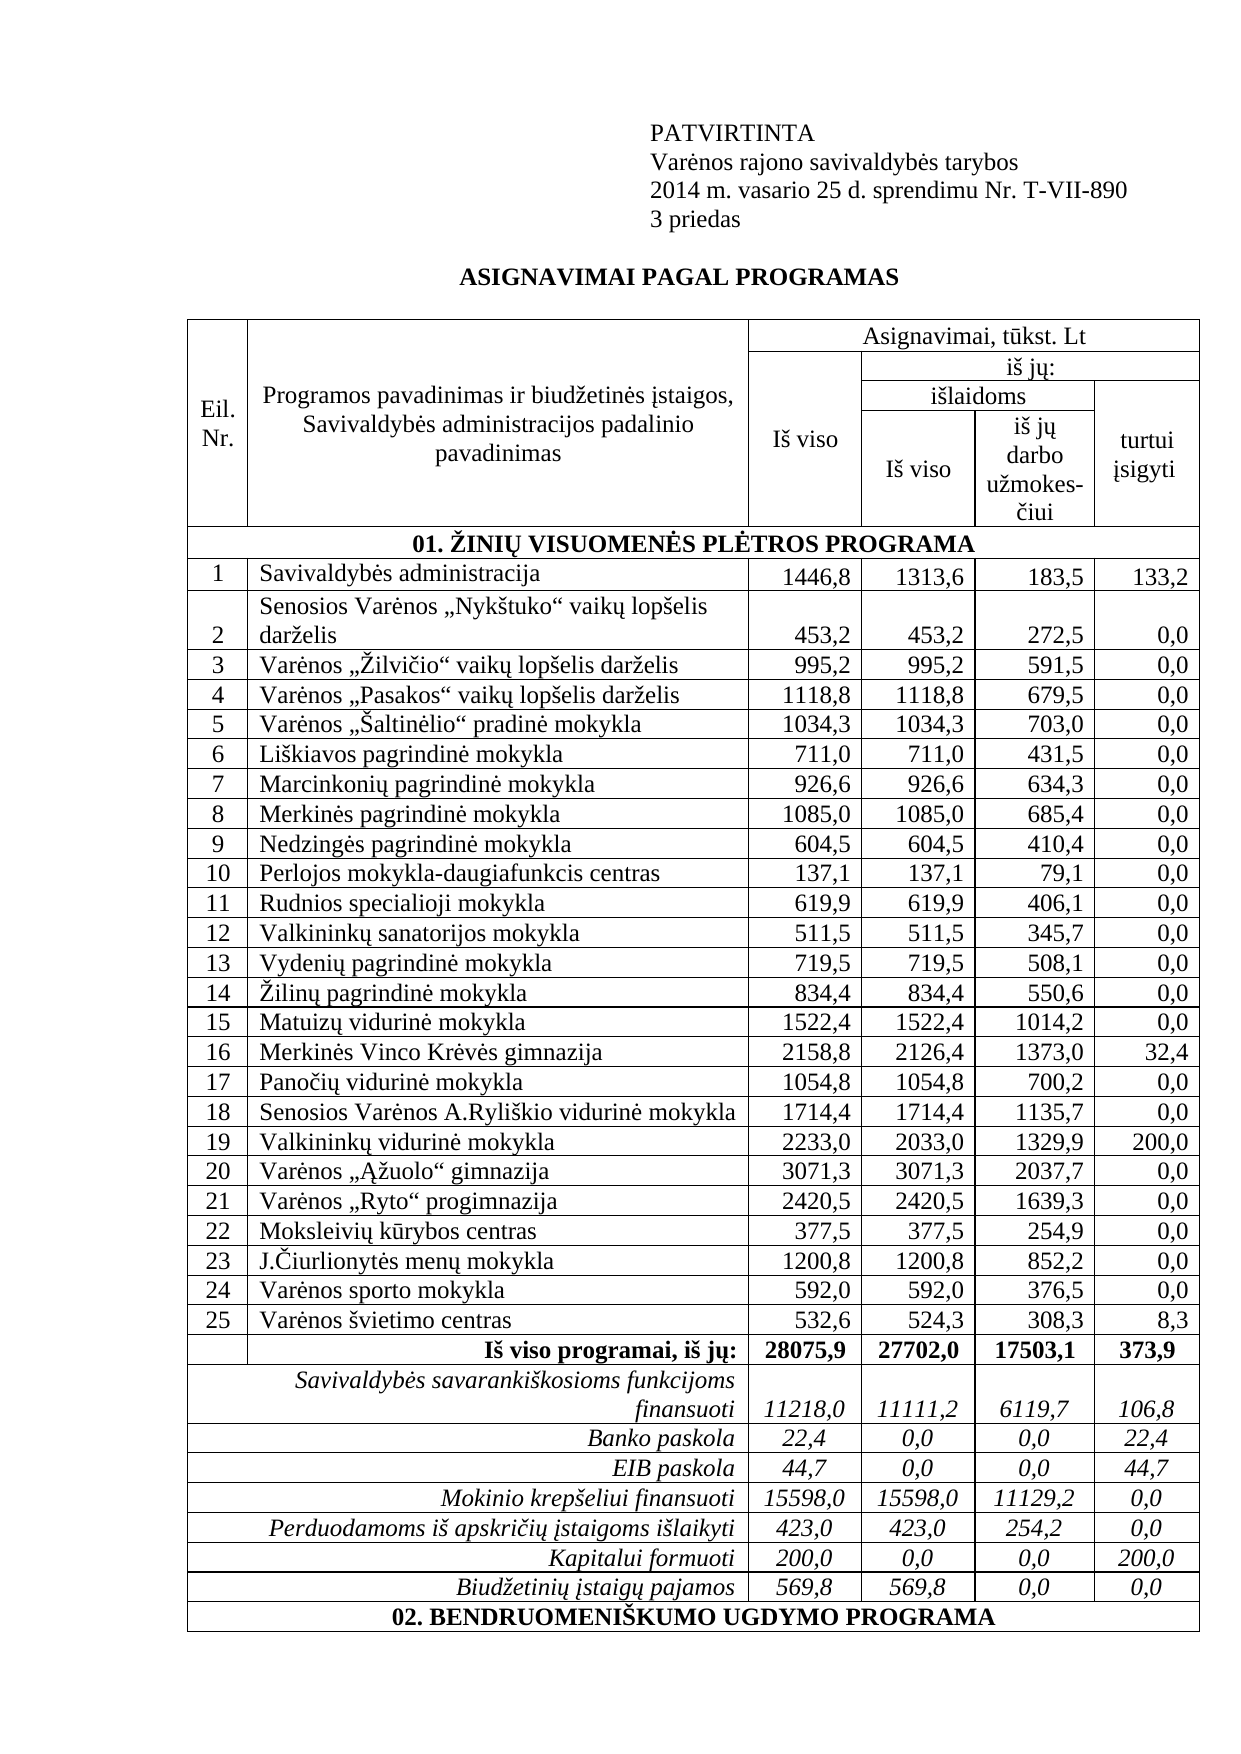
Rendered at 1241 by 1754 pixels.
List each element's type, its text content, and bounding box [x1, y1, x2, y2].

table_cell 0,0 [862, 1453, 974, 1482]
table_cell Merkinės Vinco Krėvės gimnazija [248, 1037, 748, 1066]
table_cell Valkininkų sanatorijos mokykla [248, 918, 748, 947]
table_cell 685,4 [976, 799, 1094, 828]
table_cell 0,0 [1095, 918, 1199, 947]
table_cell 376,5 [976, 1276, 1094, 1304]
table_cell 1014,2 [976, 1008, 1094, 1036]
table_cell 183,5 [976, 559, 1094, 590]
table_cell Panočių vidurinė mokykla [248, 1067, 748, 1096]
table_cell 2126,4 [862, 1037, 974, 1066]
table_cell Senosios Varėnos A.Ryliškio vidurinė mokykla [248, 1097, 748, 1126]
table_cell 1118,8 [749, 680, 861, 708]
table_cell iš jų darbo užmokes-čiui [976, 411, 1094, 526]
table_cell 14 [188, 978, 247, 1006]
table_cell 679,5 [976, 680, 1094, 708]
table_cell 9 [188, 829, 247, 857]
table_cell 532,6 [749, 1305, 861, 1334]
table_cell 511,5 [862, 918, 974, 947]
table_cell Žilinų pagrindinė mokykla [248, 978, 748, 1006]
table_cell 569,8 [862, 1573, 974, 1601]
table_cell Perlojos mokykla-daugiafunkcis centras [248, 859, 748, 887]
table_cell 254,9 [976, 1216, 1094, 1245]
table_cell 15 [188, 1008, 247, 1036]
table_cell 8,3 [1095, 1305, 1199, 1334]
table_cell 200,0 [749, 1543, 861, 1571]
table_cell 1714,4 [862, 1097, 974, 1126]
table_cell Savivaldybės savarankiškosioms funkcijoms finansuoti [188, 1365, 748, 1422]
table_cell 17503,1 [976, 1335, 1094, 1364]
table_cell 511,5 [749, 918, 861, 947]
table_cell 0,0 [1095, 710, 1199, 738]
table_cell 1135,7 [976, 1097, 1094, 1126]
table_cell 592,0 [749, 1276, 861, 1304]
table_cell 550,6 [976, 978, 1094, 1006]
table_cell 18 [188, 1097, 247, 1126]
table_cell 2033,0 [862, 1127, 974, 1155]
table_cell 24 [188, 1276, 247, 1304]
table_cell 0,0 [1095, 888, 1199, 917]
table_cell Vydenių pagrindinė mokykla [248, 948, 748, 977]
table_cell 1313,6 [862, 559, 974, 590]
table_cell 272,5 [976, 591, 1094, 649]
table_cell 7 [188, 769, 247, 798]
table_cell 254,2 [976, 1513, 1094, 1542]
table_cell 1522,4 [749, 1008, 861, 1036]
table_cell Merkinės pagrindinė mokykla [248, 799, 748, 828]
table_cell 0,0 [976, 1573, 1094, 1601]
table_cell Senosios Varėnos „Nykštuko“ vaikų lopšelis darželis [248, 591, 748, 649]
table_cell Varėnos švietimo centras [248, 1305, 748, 1334]
table_cell 1446,8 [749, 559, 861, 590]
table_cell 32,4 [1095, 1037, 1199, 1066]
table_cell 619,9 [862, 888, 974, 917]
table_cell 6 [188, 739, 247, 768]
table_cell 0,0 [976, 1424, 1094, 1452]
table_cell Valkininkų vidurinė mokykla [248, 1127, 748, 1155]
table_cell 1085,0 [862, 799, 974, 828]
table_cell Banko paskola [188, 1424, 748, 1452]
table_cell 5 [188, 710, 247, 738]
table_cell 0,0 [1095, 799, 1199, 828]
table_cell 15598,0 [749, 1483, 861, 1512]
table_cell 25 [188, 1305, 247, 1334]
table_cell turtui įsigyti [1095, 381, 1199, 526]
table_cell 0,0 [1095, 978, 1199, 1006]
table_cell 0,0 [1095, 1097, 1199, 1126]
table_cell 0,0 [1095, 1573, 1199, 1601]
table_cell 11111,2 [862, 1365, 974, 1422]
table_cell 373,9 [1095, 1335, 1199, 1364]
table_cell 0,0 [1095, 680, 1199, 708]
table_cell 1200,8 [749, 1246, 861, 1274]
table_cell Kapitalui formuoti [188, 1543, 748, 1571]
table_cell 2037,7 [976, 1156, 1094, 1185]
table_cell 1714,4 [749, 1097, 861, 1126]
table_cell 453,2 [862, 591, 974, 649]
table_cell 406,1 [976, 888, 1094, 917]
table_cell Liškiavos pagrindinė mokykla [248, 739, 748, 768]
table_cell Savivaldybės administracija [248, 559, 748, 590]
text ASIGNAVIMAI PAGAL PROGRAMAS [177, 262, 1181, 291]
table_cell 22,4 [749, 1424, 861, 1452]
table_cell 995,2 [749, 650, 861, 679]
table_cell 711,0 [862, 739, 974, 768]
table_cell 22,4 [1095, 1424, 1199, 1452]
table_cell 0,0 [1095, 829, 1199, 857]
table_cell 591,5 [976, 650, 1094, 679]
table_cell 1373,0 [976, 1037, 1094, 1066]
table_cell 3071,3 [862, 1156, 974, 1185]
table_cell 0,0 [1095, 739, 1199, 768]
table_cell 13 [188, 948, 247, 977]
table_cell 0,0 [1095, 1276, 1199, 1304]
table_cell 79,1 [976, 859, 1094, 887]
table_cell Nedzingės pagrindinė mokykla [248, 829, 748, 857]
table_cell 926,6 [749, 769, 861, 798]
table_cell 926,6 [862, 769, 974, 798]
table_cell Varėnos „Žilvičio“ vaikų lopšelis darželis [248, 650, 748, 679]
table_cell 1034,3 [749, 710, 861, 738]
table_cell 852,2 [976, 1246, 1094, 1274]
text 3 priedas [177, 204, 1181, 233]
table_cell 01. ŽINIŲ VISUOMENĖS PLĖTROS PROGRAMA [188, 527, 1199, 557]
table_cell 377,5 [749, 1216, 861, 1245]
table_cell 1054,8 [862, 1067, 974, 1096]
table_cell 1200,8 [862, 1246, 974, 1274]
table_cell 2233,0 [749, 1127, 861, 1155]
table_cell 44,7 [749, 1453, 861, 1482]
table_cell 508,1 [976, 948, 1094, 977]
table_cell 1054,8 [749, 1067, 861, 1096]
table_cell 137,1 [749, 859, 861, 887]
table_cell 02. BENDRUOMENIŠKUMO UGDYMO PROGRAMA [188, 1602, 1199, 1631]
table_cell 834,4 [749, 978, 861, 1006]
table_cell J.Čiurlionytės menų mokykla [248, 1246, 748, 1274]
table_header Programos pavadinimas ir biudžetinės įstaigos, Savivaldybės administracijos padalinio pavadinimas [248, 320, 748, 526]
table_cell 0,0 [1095, 1186, 1199, 1215]
table_cell 453,2 [749, 591, 861, 649]
table_cell Rudnios specialioji mokykla [248, 888, 748, 917]
table_cell 423,0 [862, 1513, 974, 1542]
table_cell 719,5 [749, 948, 861, 977]
table_cell 308,3 [976, 1305, 1094, 1334]
table_cell 703,0 [976, 710, 1094, 738]
text 2014 m. vasario 25 d. sprendimu Nr. T-VII-890 [177, 176, 1181, 204]
table_cell 137,1 [862, 859, 974, 887]
table_cell 604,5 [862, 829, 974, 857]
table_cell 2 [188, 591, 247, 649]
table_cell 711,0 [749, 739, 861, 768]
table_cell 0,0 [1095, 1067, 1199, 1096]
text PATVIRTINTA [650, 118, 1181, 147]
table_cell 15598,0 [862, 1483, 974, 1512]
table_cell iš jų: [862, 352, 1199, 380]
table_cell 0,0 [1095, 1513, 1199, 1542]
table_cell 3071,3 [749, 1156, 861, 1185]
table_cell 16 [188, 1037, 247, 1066]
table_cell 0,0 [1095, 1216, 1199, 1245]
table_cell Moksleivių kūrybos centras [248, 1216, 748, 1245]
table_cell 619,9 [749, 888, 861, 917]
table_cell 524,3 [862, 1305, 974, 1334]
table_cell 1085,0 [749, 799, 861, 828]
table_cell 1329,9 [976, 1127, 1094, 1155]
table_header Eil. Nr. [188, 320, 247, 526]
table_cell 19 [188, 1127, 247, 1155]
table_cell Varėnos „Pasakos“ vaikų lopšelis darželis [248, 680, 748, 708]
table_cell 604,5 [749, 829, 861, 857]
table_cell 0,0 [1095, 769, 1199, 798]
table_cell Iš viso [862, 411, 974, 526]
table_cell 11 [188, 888, 247, 917]
table_cell Perduodamoms iš apskričių įstaigoms išlaikyti [188, 1513, 748, 1542]
table_cell 2420,5 [749, 1186, 861, 1215]
table_cell 23 [188, 1246, 247, 1274]
table_cell 200,0 [1095, 1127, 1199, 1155]
table_cell 0,0 [1095, 1156, 1199, 1185]
table_cell Matuizų vidurinė mokykla [248, 1008, 748, 1036]
table_cell 569,8 [749, 1573, 861, 1601]
table_cell 0,0 [976, 1543, 1094, 1571]
table_cell 44,7 [1095, 1453, 1199, 1482]
table_cell 20 [188, 1156, 247, 1185]
table_cell 1639,3 [976, 1186, 1094, 1215]
table_cell išlaidoms [862, 381, 1094, 410]
table_cell 21 [188, 1186, 247, 1215]
table_cell 28075,9 [749, 1335, 861, 1364]
table_cell 995,2 [862, 650, 974, 679]
table_cell 431,5 [976, 739, 1094, 768]
table_cell 4 [188, 680, 247, 708]
table_cell [188, 1335, 247, 1364]
table_cell 17 [188, 1067, 247, 1096]
table_cell 0,0 [976, 1453, 1094, 1482]
table_cell 1522,4 [862, 1008, 974, 1036]
table_cell Marcinkonių pagrindinė mokykla [248, 769, 748, 798]
table_cell 8 [188, 799, 247, 828]
table_cell Iš viso programai, iš jų: [248, 1335, 748, 1364]
table_cell 1118,8 [862, 680, 974, 708]
table_cell 133,2 [1095, 559, 1199, 590]
table_cell 0,0 [1095, 650, 1199, 679]
table_cell 0,0 [1095, 1483, 1199, 1512]
text Varėnos rajono savivaldybės tarybos [177, 147, 1181, 176]
table_cell 0,0 [1095, 948, 1199, 977]
table_cell 22 [188, 1216, 247, 1245]
table_cell 10 [188, 859, 247, 887]
table_cell 106,8 [1095, 1365, 1199, 1422]
table_cell 2158,8 [749, 1037, 861, 1066]
table_cell 6119,7 [976, 1365, 1094, 1422]
table_cell 834,4 [862, 978, 974, 1006]
table_cell 345,7 [976, 918, 1094, 947]
table_cell 0,0 [1095, 1246, 1199, 1274]
table_cell 592,0 [862, 1276, 974, 1304]
table_cell 0,0 [1095, 1008, 1199, 1036]
table_cell Varėnos „Ąžuolo“ gimnazija [248, 1156, 748, 1185]
table_cell 0,0 [862, 1424, 974, 1452]
table_cell 634,3 [976, 769, 1094, 798]
table_cell 700,2 [976, 1067, 1094, 1096]
table_cell Varėnos „Šaltinėlio“ pradinė mokykla [248, 710, 748, 738]
table_cell 2420,5 [862, 1186, 974, 1215]
table_cell Varėnos „Ryto“ progimnazija [248, 1186, 748, 1215]
table_cell 377,5 [862, 1216, 974, 1245]
table_cell 11218,0 [749, 1365, 861, 1422]
table_cell 11129,2 [976, 1483, 1094, 1512]
table_cell 0,0 [862, 1543, 974, 1571]
table_cell 200,0 [1095, 1543, 1199, 1571]
table_cell 12 [188, 918, 247, 947]
table_cell Iš viso [749, 352, 861, 526]
table_cell 27702,0 [862, 1335, 974, 1364]
table_cell 410,4 [976, 829, 1094, 857]
table_cell Mokinio krepšeliui finansuoti [188, 1483, 748, 1512]
table_cell 423,0 [749, 1513, 861, 1542]
table_cell 0,0 [1095, 591, 1199, 649]
table_cell 3 [188, 650, 247, 679]
table_cell 719,5 [862, 948, 974, 977]
table_cell 1 [188, 559, 247, 590]
table_cell Varėnos sporto mokykla [248, 1276, 748, 1304]
table_cell 0,0 [1095, 859, 1199, 887]
table_cell EIB paskola [188, 1453, 748, 1482]
table_cell Biudžetinių įstaigų pajamos [188, 1573, 748, 1601]
table_cell 1034,3 [862, 710, 974, 738]
table_header Asignavimai, tūkst. Lt [749, 320, 1199, 351]
